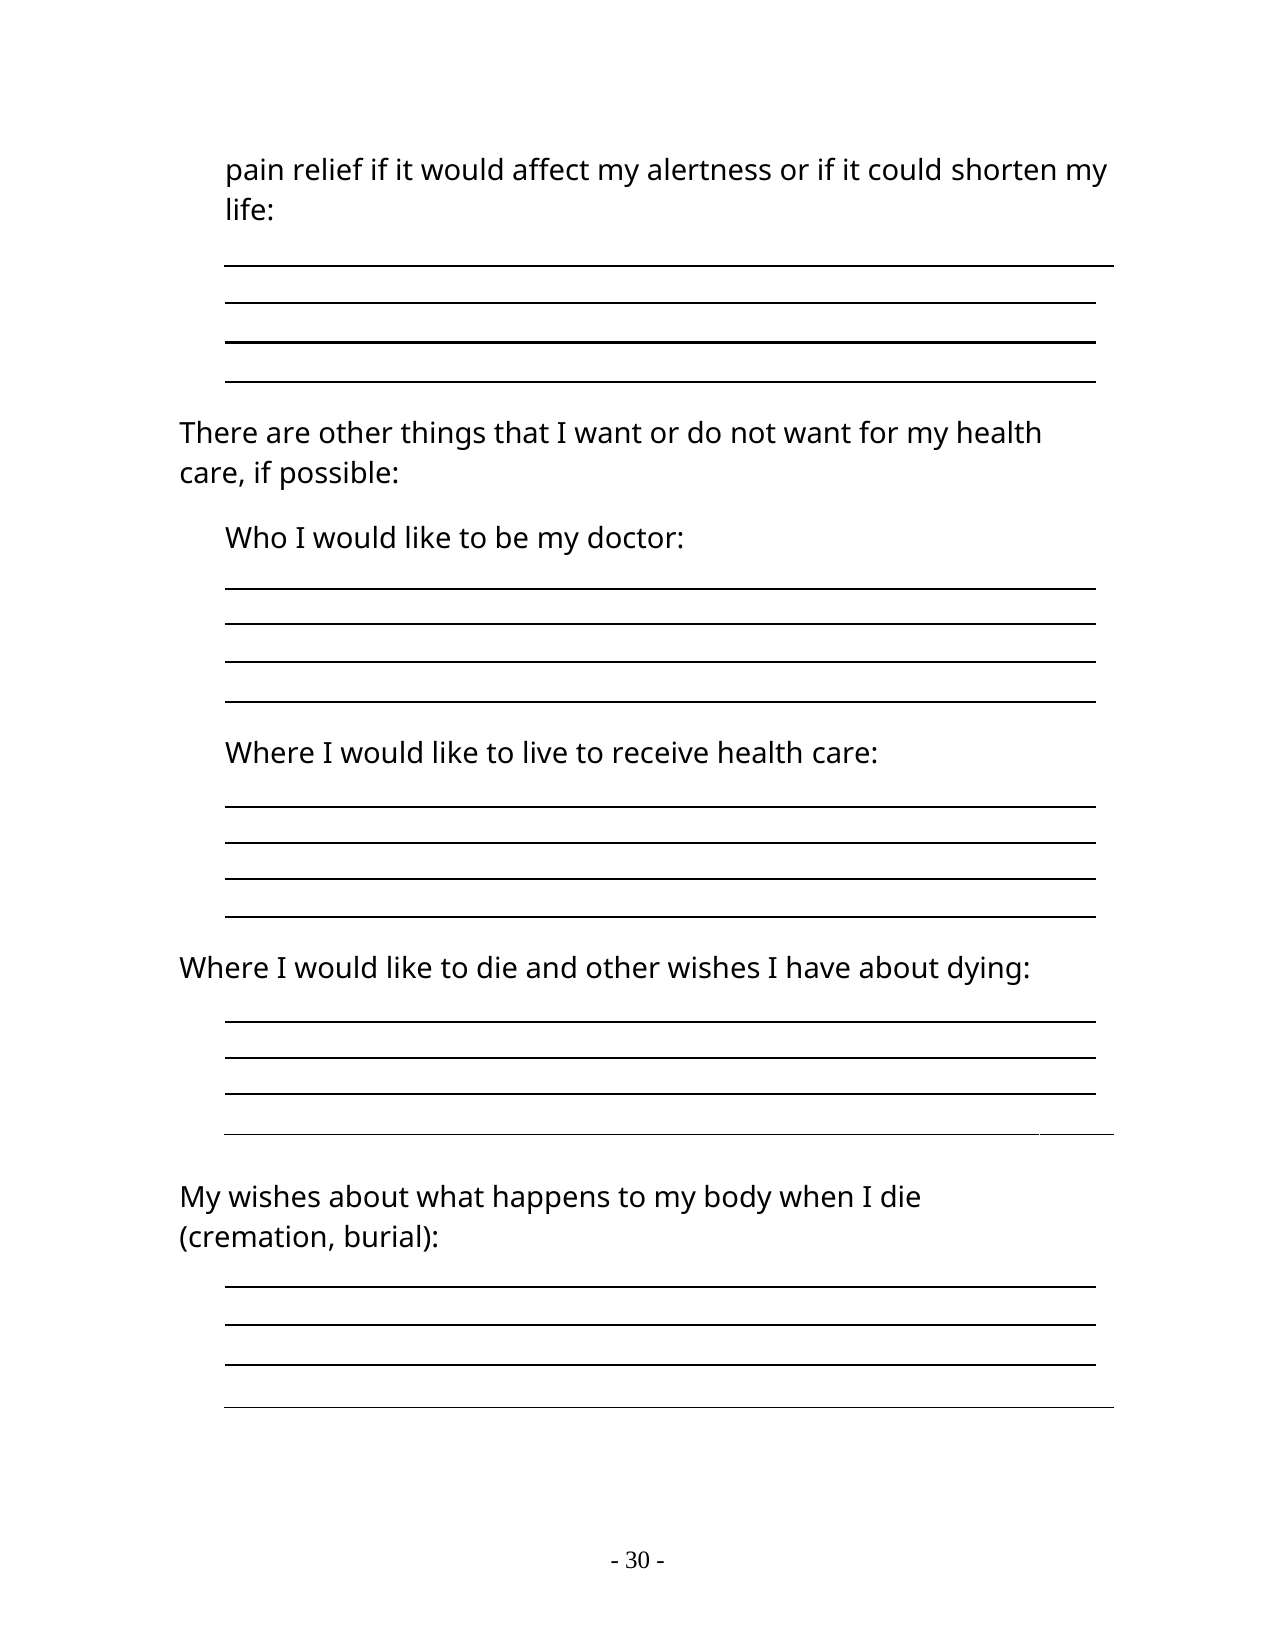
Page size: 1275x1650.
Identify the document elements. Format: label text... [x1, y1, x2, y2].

text Who I would like to be my doctor: [225, 517, 1135, 557]
text Where I would like to die and other wishes I have about dying: [179, 947, 1052, 987]
text There are other things that I want or do not want for my health care, if possible: [179, 413, 1062, 492]
text pain relief if it would affect my alertness or if it could shorten my life: [225, 150, 1135, 229]
text Where I would like to live to receive health care: [225, 732, 1135, 772]
text My wishes about what happens to my body when I die (cremation, burial): [179, 1176, 1028, 1256]
